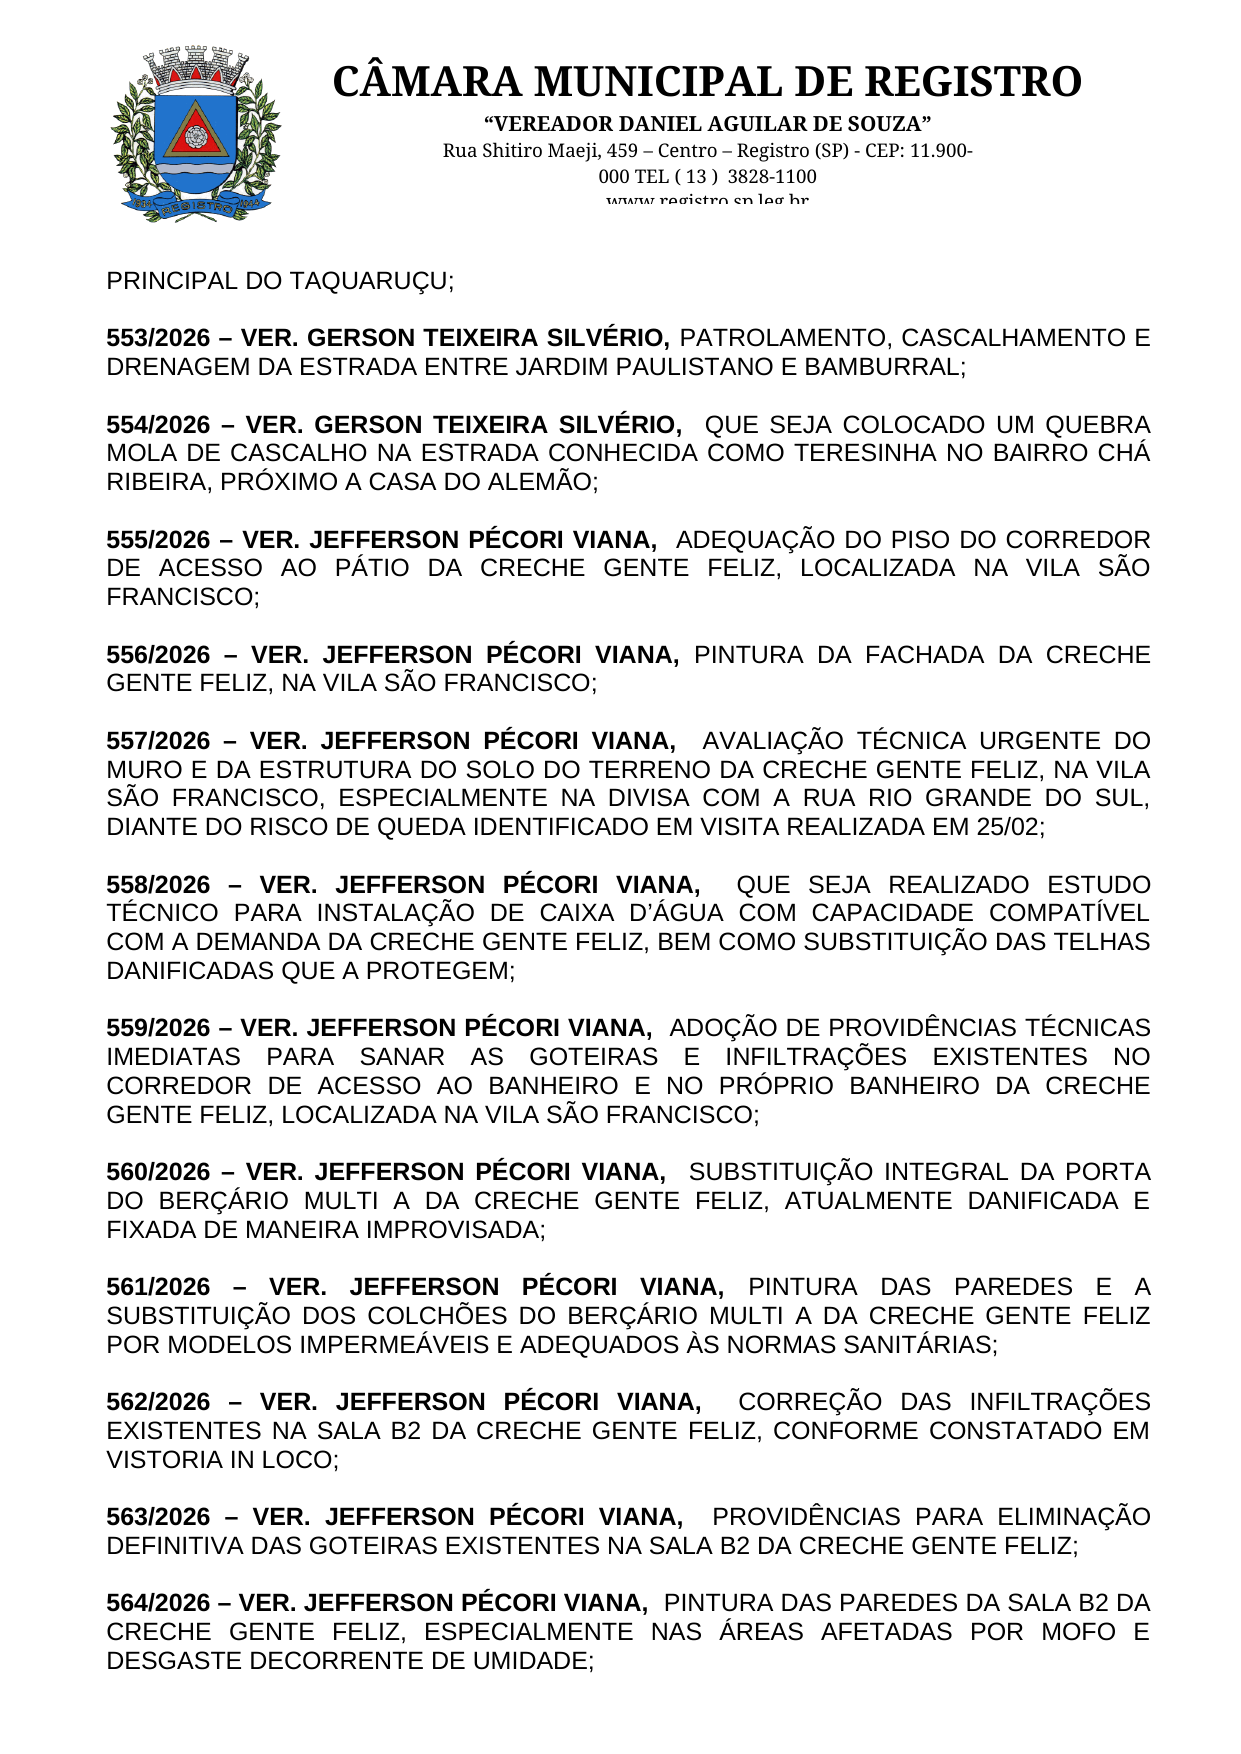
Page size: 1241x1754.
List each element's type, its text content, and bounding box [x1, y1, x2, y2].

text 557/2026 – VER. JEFFERSON PÉCORI VIANA, AVALIAÇÃO TÉCNICA URGENTE DO MURO E DA ESTRUTURA DO SOLO DO TERRENO DA CRECHE GENTE FELIZ, NA VILA SÃO FRANCISCO, ESPECIALMENTE NA DIVISA COM A RUA RIO GRANDE DO SUL, DIANTE DO RISCO DE QUEDA IDENTIFICADO EM VISITA REALIZADA EM 25/02; [106, 726, 1152, 841]
text 553/2026 – VER. GERSON TEIXEIRA SILVÉRIO, PATROLAMENTO, CASCALHAMENTO E DRENAGEM DA ESTRADA ENTRE JARDIM PAULISTANO E BAMBURRAL; [106, 323, 1152, 381]
text 560/2026 – VER. JEFFERSON PÉCORI VIANA, SUBSTITUIÇÃO INTEGRAL DA PORTA DO BERÇÁRIO MULTI A DA CRECHE GENTE FELIZ, ATUALMENTE DANIFICADA E FIXADA DE MANEIRA IMPROVISADA; [106, 1157, 1152, 1243]
text 559/2026 – VER. JEFFERSON PÉCORI VIANA, ADOÇÃO DE PROVIDÊNCIAS TÉCNICAS IMEDIATAS PARA SANAR AS GOTEIRAS E INFILTRAÇÕES EXISTENTES NO CORREDOR DE ACESSO AO BANHEIRO E NO PRÓPRIO BANHEIRO DA CRECHE GENTE FELIZ, LOCALIZADA NA VILA SÃO FRANCISCO; [106, 1013, 1152, 1128]
text 564/2026 – VER. JEFFERSON PÉCORI VIANA, PINTURA DAS PAREDES DA SALA B2 DA CRECHE GENTE FELIZ, ESPECIALMENTE NAS ÁREAS AFETADAS POR MOFO E DESGASTE DECORRENTE DE UMIDADE; [106, 1588, 1152, 1674]
text 558/2026 – VER. JEFFERSON PÉCORI VIANA, QUE SEJA REALIZADO ESTUDO TÉCNICO PARA INSTALAÇÃO DE CAIXA D’ÁGUA COM CAPACIDADE COMPATÍVEL COM A DEMANDA DA CRECHE GENTE FELIZ, BEM COMO SUBSTITUIÇÃO DAS TELHAS DANIFICADAS QUE A PROTEGEM; [106, 869, 1152, 984]
text 563/2026 – VER. JEFFERSON PÉCORI VIANA, PROVIDÊNCIAS PARA ELIMINAÇÃO DEFINITIVA DAS GOTEIRAS EXISTENTES NA SALA B2 DA CRECHE GENTE FELIZ; [106, 1502, 1152, 1559]
text PRINCIPAL DO TAQUARUÇU; [106, 266, 1152, 294]
picture [106, 39, 286, 228]
text 562/2026 – VER. JEFFERSON PÉCORI VIANA, CORREÇÃO DAS INFILTRAÇÕES EXISTENTES NA SALA B2 DA CRECHE GENTE FELIZ, CONFORME CONSTATADO EM VISTORIA IN LOCO; [106, 1387, 1152, 1473]
text 554/2026 – VER. GERSON TEIXEIRA SILVÉRIO, QUE SEJA COLOCADO UM QUEBRA MOLA DE CASCALHO NA ESTRADA CONHECIDA COMO TERESINHA NO BAIRRO CHÁ RIBEIRA, PRÓXIMO A CASA DO ALEMÃO; [106, 409, 1152, 496]
text 555/2026 – VER. JEFFERSON PÉCORI VIANA, ADEQUAÇÃO DO PISO DO CORREDOR DE ACESSO AO PÁTIO DA CRECHE GENTE FELIZ, LOCALIZADA NA VILA SÃO FRANCISCO; [106, 524, 1152, 611]
text 561/2026 – VER. JEFFERSON PÉCORI VIANA, PINTURA DAS PAREDES E A SUBSTITUIÇÃO DOS COLCHÕES DO BERÇÁRIO MULTI A DA CRECHE GENTE FELIZ POR MODELOS IMPERMEÁVEIS E ADEQUADOS ÀS NORMAS SANITÁRIAS; [106, 1272, 1152, 1358]
text 556/2026 – VER. JEFFERSON PÉCORI VIANA, PINTURA DA FACHADA DA CRECHE GENTE FELIZ, NA VILA SÃO FRANCISCO; [106, 639, 1152, 697]
